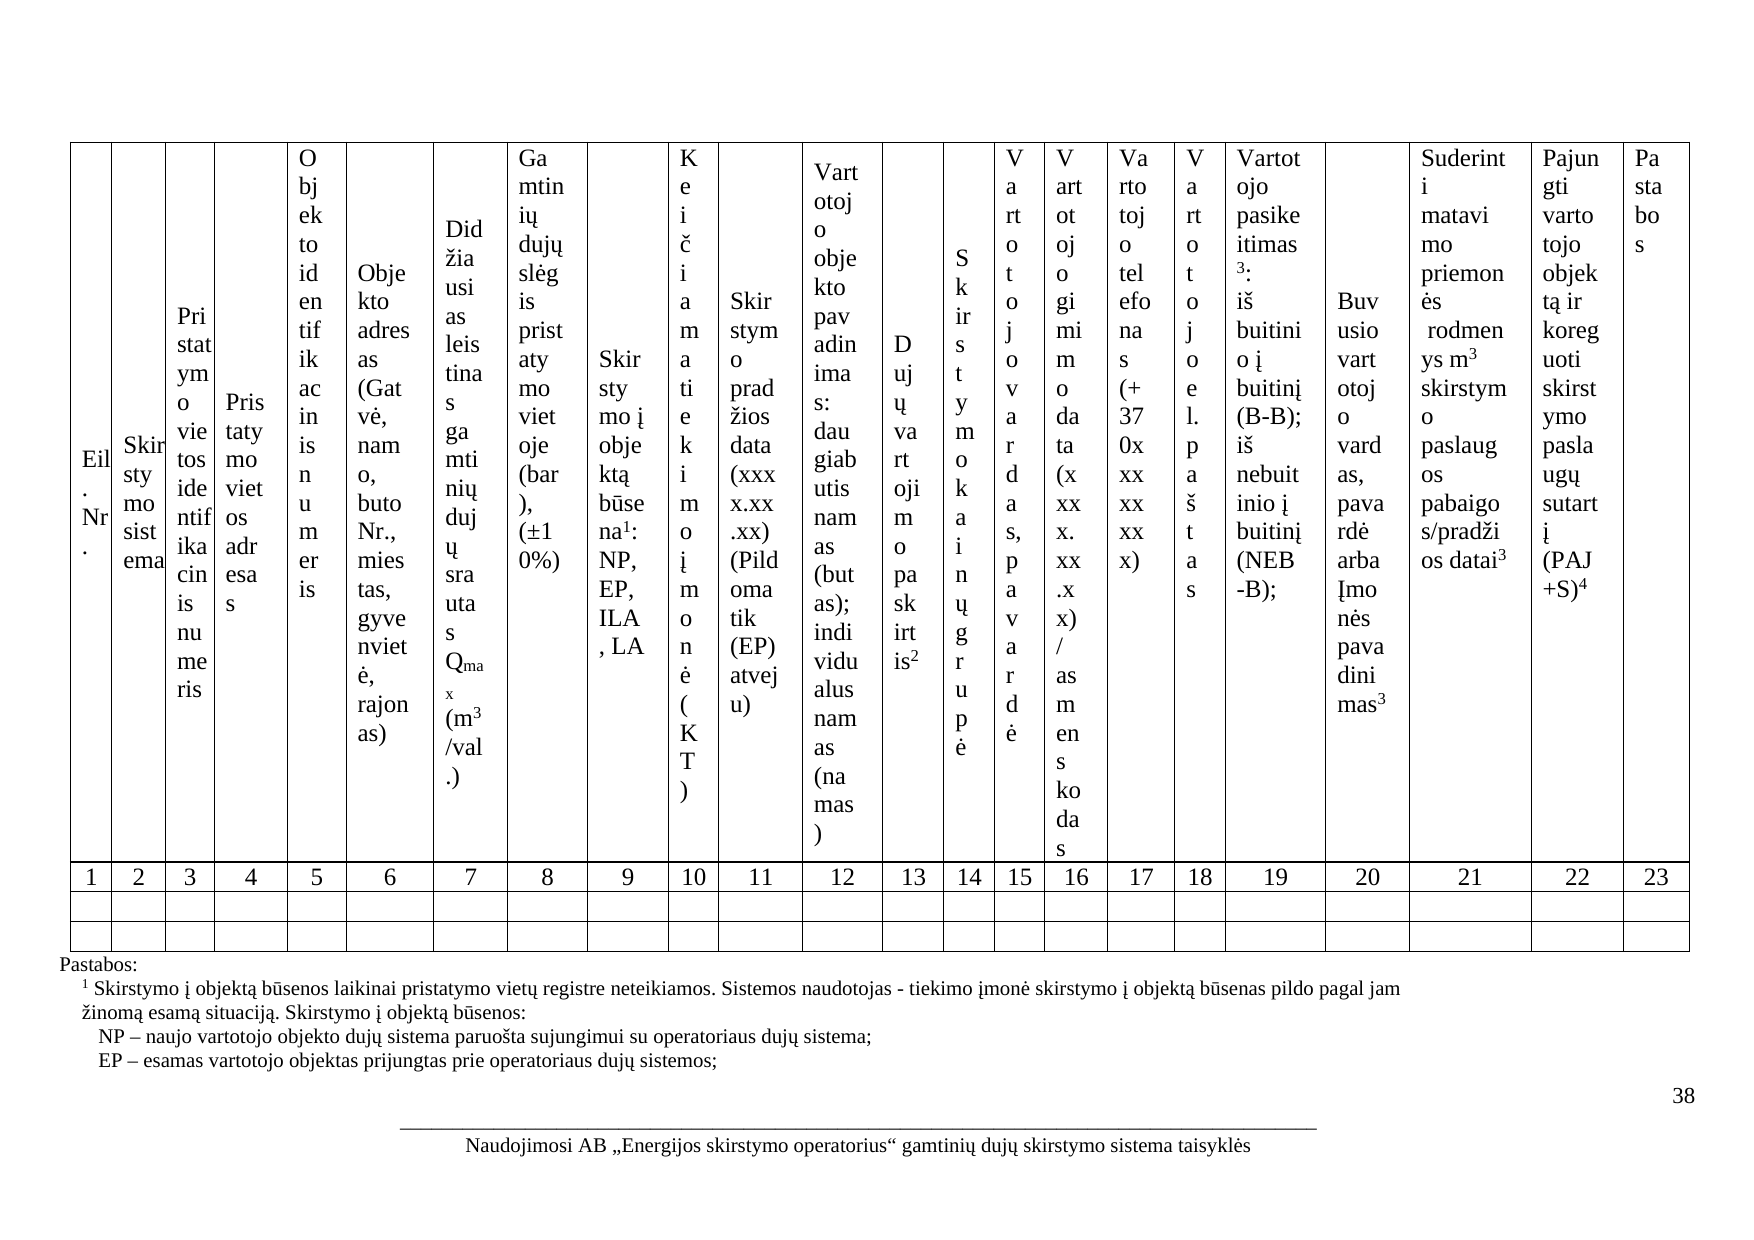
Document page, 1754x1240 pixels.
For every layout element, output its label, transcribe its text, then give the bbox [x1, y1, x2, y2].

table_cell Skirstymo į objektą būsena1: NP, EP, ILA, LA [588, 143, 668, 861]
table_cell 18 [1175, 863, 1225, 891]
table_cell 2 [112, 863, 165, 891]
table_cell [1108, 892, 1174, 921]
table_cell [508, 892, 587, 921]
table_cell 9 [588, 863, 668, 891]
text Pastabos: [59, 952, 1695, 976]
table_cell Objekto identifikacinis numeris [288, 143, 346, 861]
table_cell [434, 922, 507, 951]
table_cell [71, 922, 111, 951]
table_cell [944, 892, 994, 921]
table_cell [883, 892, 943, 921]
table_cell Vartotojo vardas, pavardė [995, 143, 1044, 861]
table_cell [1226, 892, 1325, 921]
table_cell [1045, 892, 1107, 921]
table_cell 20 [1326, 863, 1409, 891]
table_cell [1532, 922, 1623, 951]
table_cell 15 [995, 863, 1044, 891]
table_cell 14 [944, 863, 994, 891]
table_cell Pajungti vartotojo objektą ir koreguoti skirstymo paslaugų sutartį (PAJ+S)4 [1532, 143, 1623, 861]
table_cell 22 [1532, 863, 1623, 891]
table_cell [669, 922, 718, 951]
table_cell [588, 922, 668, 951]
table_cell 17 [1108, 863, 1174, 891]
table_cell Vartotojo telefonas (+370xxxxxxxx) [1108, 143, 1174, 861]
table_cell [1108, 922, 1174, 951]
table_cell 8 [508, 863, 587, 891]
table_cell [347, 922, 433, 951]
table_header 1 Skirstymo į objektą būsenos laikinai pristatymo vietų registre neteikiamos. Sistemos naudotojas - tiekimo įmonė skirstymo į objektą būsenas pildo pagal jam žinomą esamą situaciją. Skirstymo į objektą būsenos: NP – naujo vartotojo objekto dujų sistema paruošta sujungimui su operatoriaus dujų sistema; EP – esamas vartotojo objektas prijungtas prie operatoriaus dujų sistemos; [70, 976, 1754, 1072]
table_cell [1410, 892, 1531, 921]
table_cell Skirstymo sistema [112, 143, 165, 861]
table_cell Eil. Nr. [71, 143, 111, 861]
table_cell Objekto adresas (Gatvė, namo, buto Nr., miestas, gyvenvietė, rajonas) [347, 143, 433, 861]
table_cell 5 [288, 863, 346, 891]
table_cell Skirstymo kainų grupė [944, 143, 994, 861]
table_cell Pristatymo vietos identifikacinis numeris [166, 143, 214, 861]
table_cell [215, 922, 287, 951]
table_cell [803, 922, 882, 951]
table_cell Vartotojo gimimo data (xxxx.xx.xx) / asmens kodas [1045, 143, 1107, 861]
table_cell [288, 892, 346, 921]
table_cell Vartotojo objekto pavadinimas: daugiabutis namas (butas); individualus namas (namas) [803, 143, 882, 861]
table_cell 19 [1226, 863, 1325, 891]
table_cell 11 [719, 863, 802, 891]
table_cell [944, 922, 994, 951]
table_cell [1624, 922, 1689, 951]
table_cell 10 [669, 863, 718, 891]
table_cell [719, 922, 802, 951]
table_cell 7 [434, 863, 507, 891]
table_cell [166, 892, 214, 921]
table_cell [166, 922, 214, 951]
table_cell 6 [347, 863, 433, 891]
table_cell [883, 922, 943, 951]
table_cell [1175, 892, 1225, 921]
table_cell [1410, 922, 1531, 951]
table_cell Buvusio vartotojo vardas, pavardė arba Įmonės pavadinimas3 [1326, 143, 1409, 861]
table_cell [112, 892, 165, 921]
table_cell [1226, 922, 1325, 951]
table_cell 23 [1624, 863, 1689, 891]
table_cell 3 [166, 863, 214, 891]
table_cell 4 [215, 863, 287, 891]
table_cell Keičiama tiekimo įmonė (KT) [669, 143, 718, 861]
table_cell 1 [71, 863, 111, 891]
table_cell Didžiausias leistinas gamtinių dujų srautas Qmax (m3/val.) [434, 143, 507, 861]
table_cell [508, 922, 587, 951]
table_cell [1532, 892, 1623, 921]
table_cell [588, 892, 668, 921]
table_cell [347, 892, 433, 921]
table_cell Gamtinių dujų slėgis pristatymo vietoje (bar), (±10%) [508, 143, 587, 861]
table_cell [112, 922, 165, 951]
table_cell [288, 922, 346, 951]
table_cell Skirstymo pradžios data (xxxx.xx.xx) (Pildoma tik (EP) atveju) [719, 143, 802, 861]
table_cell 12 [803, 863, 882, 891]
table_cell [1175, 922, 1225, 951]
table_cell [669, 892, 718, 921]
table_cell [803, 892, 882, 921]
table_cell 16 [1045, 863, 1107, 891]
table_cell Suderinti matavimo priemonės rodmenys m3 skirstymo paslaugos pabaigos/pradžios datai3 [1410, 143, 1531, 861]
table_cell [1045, 922, 1107, 951]
table_cell 21 [1410, 863, 1531, 891]
table_cell Pastabos [1624, 143, 1689, 861]
table_cell Dujų vartojimo paskirtis2 [883, 143, 943, 861]
table_cell [1326, 922, 1409, 951]
table_cell [71, 892, 111, 921]
table_cell Pristatymo vietos adresas [215, 143, 287, 861]
table_cell [719, 892, 802, 921]
table_cell 13 [883, 863, 943, 891]
table_cell [215, 892, 287, 921]
table_cell [995, 892, 1044, 921]
table_cell [1624, 892, 1689, 921]
table_cell [1326, 892, 1409, 921]
table_cell [434, 892, 507, 921]
table_cell [995, 922, 1044, 951]
table_cell Vartotojo el. paštas [1175, 143, 1225, 861]
table_cell Vartotojo pasikeitimas3: iš buitinio į buitinį (B-B); iš nebuitinio į buitinį (NEB-B); [1226, 143, 1325, 861]
